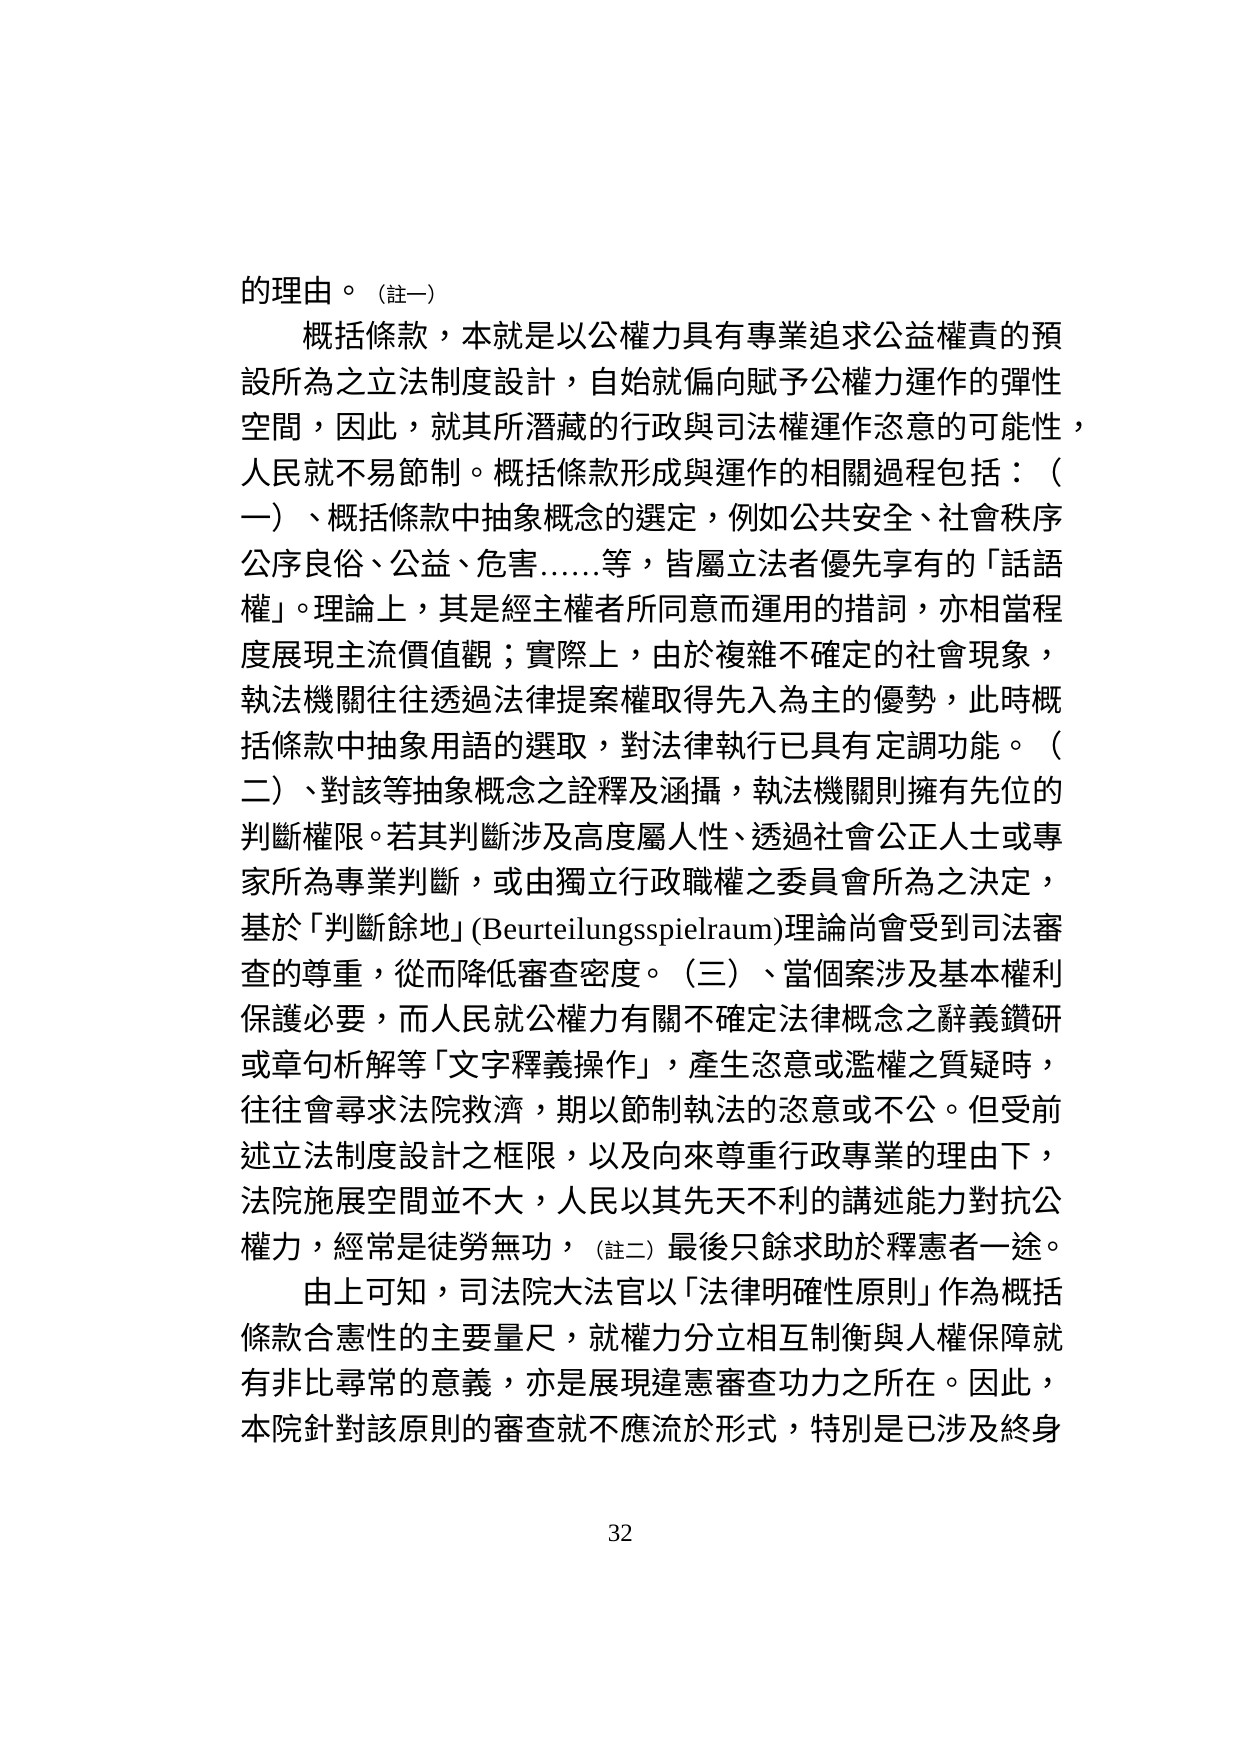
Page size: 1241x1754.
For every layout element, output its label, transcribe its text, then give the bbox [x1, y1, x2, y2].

text 概括條款，本就是以公權力具有專業追求公益權責的預設所為之立法制度設計，自始就偏向賦予公權力運作的彈性空間，因此，就其所潛藏的行政與司法權運作恣意的可能性，人民就不易節制。概括條款形成與運作的相關過程包括：（一）、概括條款中抽象概念的選定，例如公共安全、社會秩序、公序良俗、公益、危害……等，皆屬立法者優先享有的「話語權」。理論上，其是經主權者所同意而運用的措詞，亦相當程度展現主流價值觀；實際上，由於複雜不確定的社會現象，執法機關往往透過法律提案權取得先入為主的優勢，此時概括條款中抽象用語的選取，對法律執行已具有定調功能。（二）、對該等抽象概念之詮釋及涵攝，執法機關則擁有先位的判斷權限。若其判斷涉及高度屬人性、透過社會公正人士或專家所為專業判斷，或由獨立行政職權之委員會所為之決定，基於「判斷餘地」(Beurteilungsspielraum)理論尚會受到司法審查的尊重，從而降低審查密度。（三）、當個案涉及基本權利保護必要，而人民就公權力有關不確定法律概念之辭義鑽研或章句析解等「文字釋義操作」，產生恣意或濫權之質疑時，往往會尋求法院救濟，期以節制執法的恣意或不公。但受前述立法制度設計之框限，以及向來尊重行政專業的理由下，法院施展空間並不大，人民以其先天不利的講述能力對抗公權力，經常是徒勞無功，（註二）最後只餘求助於釋憲者一途。 [240, 311, 1063, 1267]
text 由上可知，司法院大法官以「法律明確性原則」作為概括條款合憲性的主要量尺，就權力分立相互制衡與人權保障就有非比尋常的意義，亦是展現違憲審查功力之所在。因此，本院針對該原則的審查就不應流於形式，特別是已涉及終身 [240, 1267, 1063, 1449]
text 的理由。（註一） [240, 266, 1063, 311]
